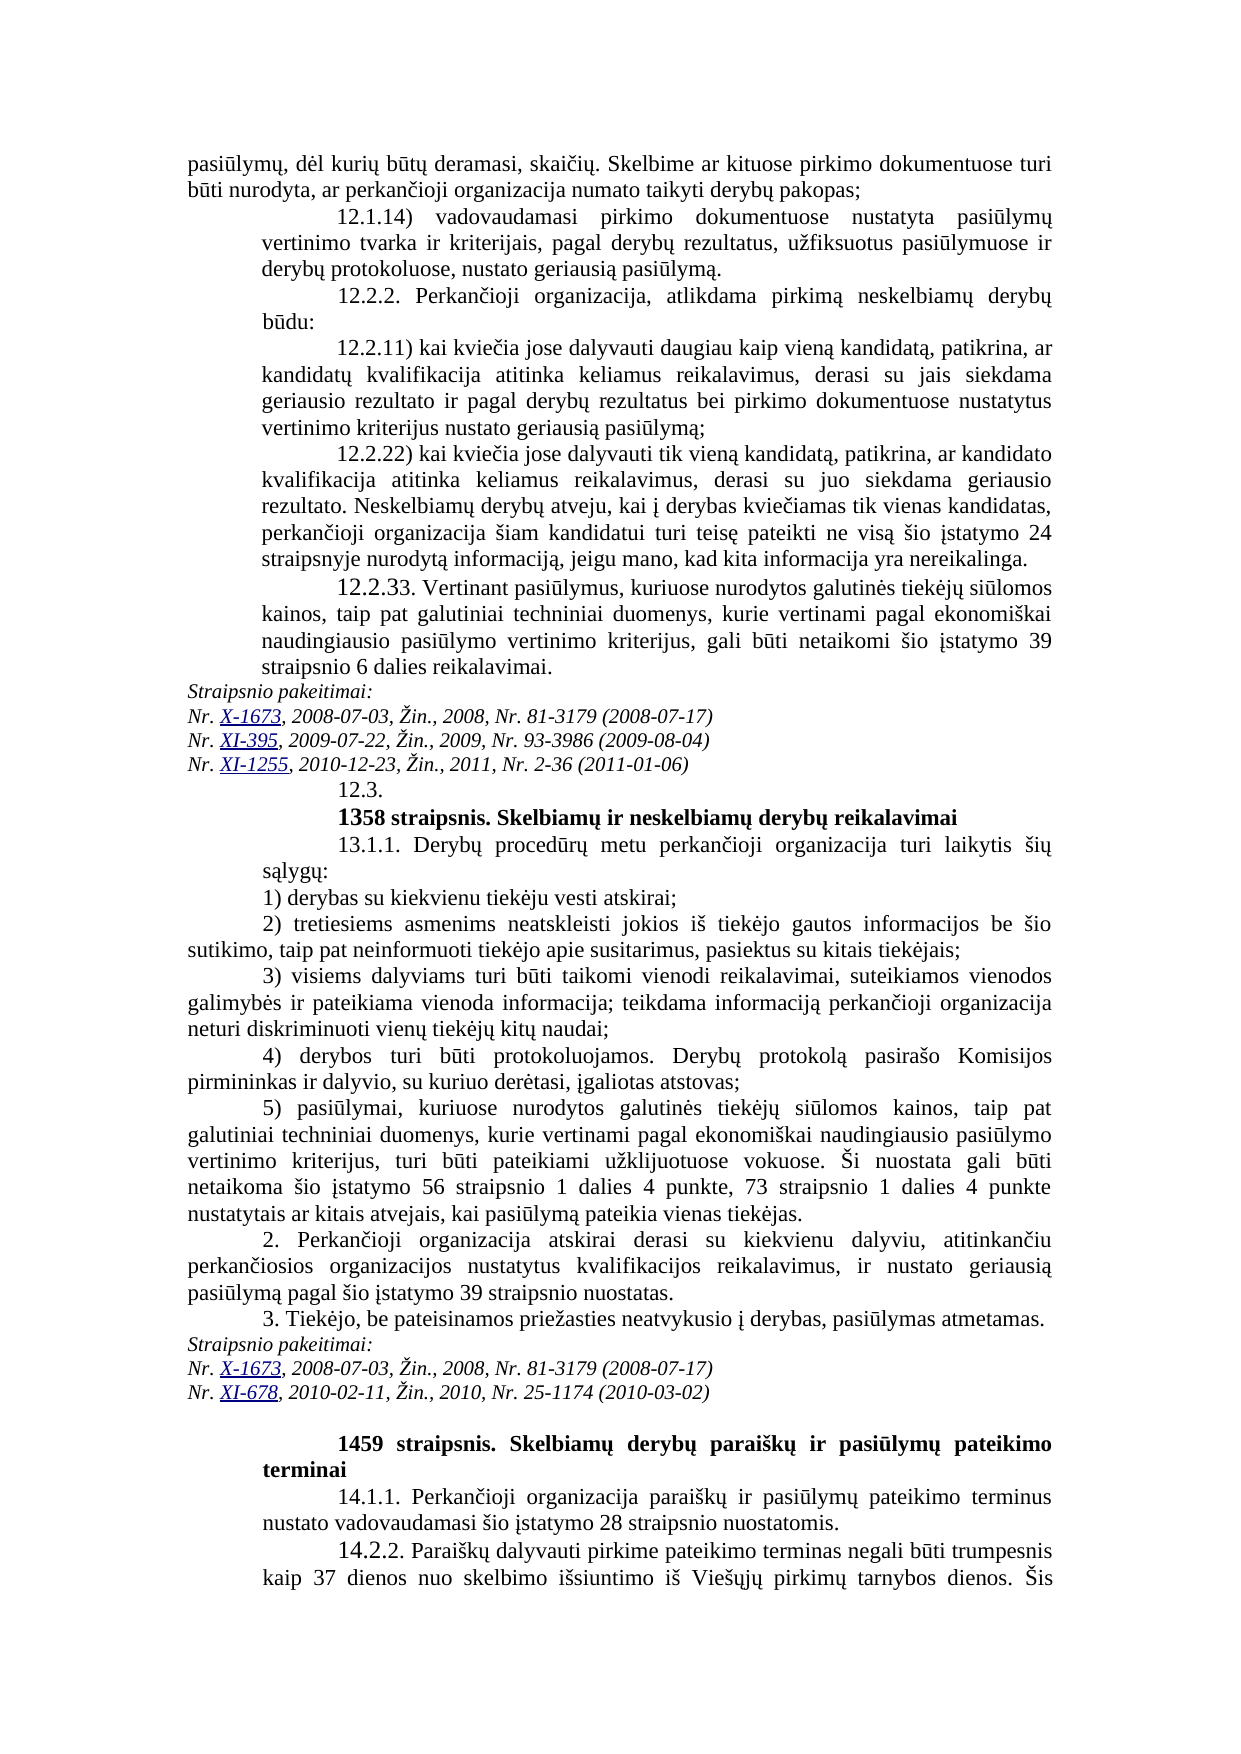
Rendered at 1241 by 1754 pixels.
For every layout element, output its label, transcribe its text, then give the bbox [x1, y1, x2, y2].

text 4) derybos turi būti protokoluojamos. Derybų protokolą pasirašo Komisijos pirmininkas ir dalyvio, su kuriuo derėtasi, įgaliotas atstovas; [187, 1042, 1053, 1094]
subtitle 2) kai kviečia jose dalyvauti tik vieną kandidatą, patikrina, ar kandidato kvalifikacija atitinka keliamus reikalavimus, derasi su juo siekdama geriausio rezultato. Neskelbiamų derybų atveju, kai į derybas kviečiamas tik vienas kandidatas, perkančioji organizacija šiam kandidatui turi teisę pateikti ne visą šio įstatymo 24 straipsnyje nurodytą informaciją, jeigu mano, kad kita informacija yra nereikalinga. [187, 440, 1053, 572]
text Nr. XI-678, 2010-02-11, Žin., 2010, Nr. 25-1174 (2010-03-02) [187, 1380, 1053, 1404]
text Nr. XI-395, 2009-07-22, Žin., 2009, Nr. 93-3986 (2009-08-04) [187, 728, 1053, 752]
subtitle 59 straipsnis. Skelbiamų derybų paraiškų ir pasiūlymų pateikimo terminai [187, 1430, 1053, 1483]
subtitle 1. Derybų procedūrų metu perkančioji organizacija turi laikytis šių sąlygų: [187, 831, 1053, 883]
text Nr. X-1673, 2008-07-03, Žin., 2008, Nr. 81-3179 (2008-07-17) [187, 1356, 1053, 1380]
text Nr. X-1673, 2008-07-03, Žin., 2008, Nr. 81-3179 (2008-07-17) [187, 703, 1053, 728]
text Straipsnio pakeitimai: [187, 679, 1053, 703]
text 5) pasiūlymai, kuriuose nurodytos galutinės tiekėjų siūlomos kainos, taip pat galutiniai techniniai duomenys, kurie vertinami pagal ekonomiškai naudingiausio pasiūlymo vertinimo kriterijus, turi būti pateikiami užklijuotuose vokuose. Ši nuostata gali būti netaikoma šio įstatymo 56 straipsnio 1 dalies 4 punkte, 73 straipsnio 1 dalies 4 punkte nustatytais ar kitais atvejais, kai pasiūlymą pateikia vienas tiekėjas. [187, 1094, 1053, 1226]
subtitle 1. Perkančioji organizacija paraiškų ir pasiūlymų pateikimo terminus nustato vadovaudamasi šio įstatymo 28 straipsnio nuostatomis. [187, 1483, 1053, 1536]
subtitle 58 straipsnis. Skelbiamų ir neskelbiamų derybų reikalavimai [187, 802, 1053, 831]
subtitle 2. Paraiškų dalyvauti pirkime pateikimo terminas negali būti trumpesnis kaip 37 dienos nuo skelbimo išsiuntimo iš Viešųjų pirkimų tarnybos dienos. Šis [187, 1536, 1053, 1591]
subtitle 3. Vertinant pasiūlymus, kuriuose nurodytos galutinės tiekėjų siūlomos kainos, taip pat galutiniai techniniai duomenys, kurie vertinami pagal ekonomiškai naudingiausio pasiūlymo vertinimo kriterijus, gali būti netaikomi šio įstatymo 39 straipsnio 6 dalies reikalavimai. [187, 572, 1053, 679]
text 1) derybas su kiekvienu tiekėju vesti atskirai; [187, 883, 1053, 910]
text Straipsnio pakeitimai: [187, 1332, 1053, 1356]
text 2) tretiesiems asmenims neatskleisti jokios iš tiekėjo gautos informacijos be šio sutikimo, taip pat neinformuoti tiekėjo apie susitarimus, pasiektus su kitais tiekėjais; [187, 910, 1053, 963]
subtitle 1) kai kviečia jose dalyvauti daugiau kaip vieną kandidatą, patikrina, ar kandidatų kvalifikacija atitinka keliamus reikalavimus, derasi su jais siekdama geriausio rezultato ir pagal derybų rezultatus bei pirkimo dokumentuose nustatytus vertinimo kriterijus nustato geriausią pasiūlymą; [187, 334, 1053, 440]
subtitle 4) vadovaudamasi pirkimo dokumentuose nustatyta pasiūlymų vertinimo tvarka ir kriterijais, pagal derybų rezultatus, užfiksuotus pasiūlymuose ir derybų protokoluose, nustato geriausią pasiūlymą. [187, 203, 1053, 282]
text 3. Tiekėjo, be pateisinamos priežasties neatvykusio į derybas, pasiūlymas atmetamas. [187, 1305, 1053, 1332]
text Nr. XI-1255, 2010-12-23, Žin., 2011, Nr. 2-36 (2011-01-06) [187, 752, 1053, 776]
text 3) visiems dalyviams turi būti taikomi vienodi reikalavimai, suteikiamos vienodos galimybės ir pateikiama vienoda informacija; teikdama informaciją perkančioji organizacija neturi diskriminuoti vienų tiekėjų kitų naudai; [187, 963, 1053, 1042]
text 2. Perkančioji organizacija atskirai derasi su kiekvienu dalyviu, atitinkančiu perkančiosios organizacijos nustatytus kvalifikacijos reikalavimus, ir nustato geriausią pasiūlymą pagal šio įstatymo 39 straipsnio nuostatas. [187, 1226, 1053, 1305]
text pasiūlymų, dėl kurių būtų deramasi, skaičių. Skelbime ar kituose pirkimo dokumentuose turi būti nurodyta, ar perkančioji organizacija numato taikyti derybų pakopas; [187, 150, 1053, 203]
subtitle 2. Perkančioji organizacija, atlikdama pirkimą neskelbiamų derybų būdu: [187, 282, 1053, 334]
